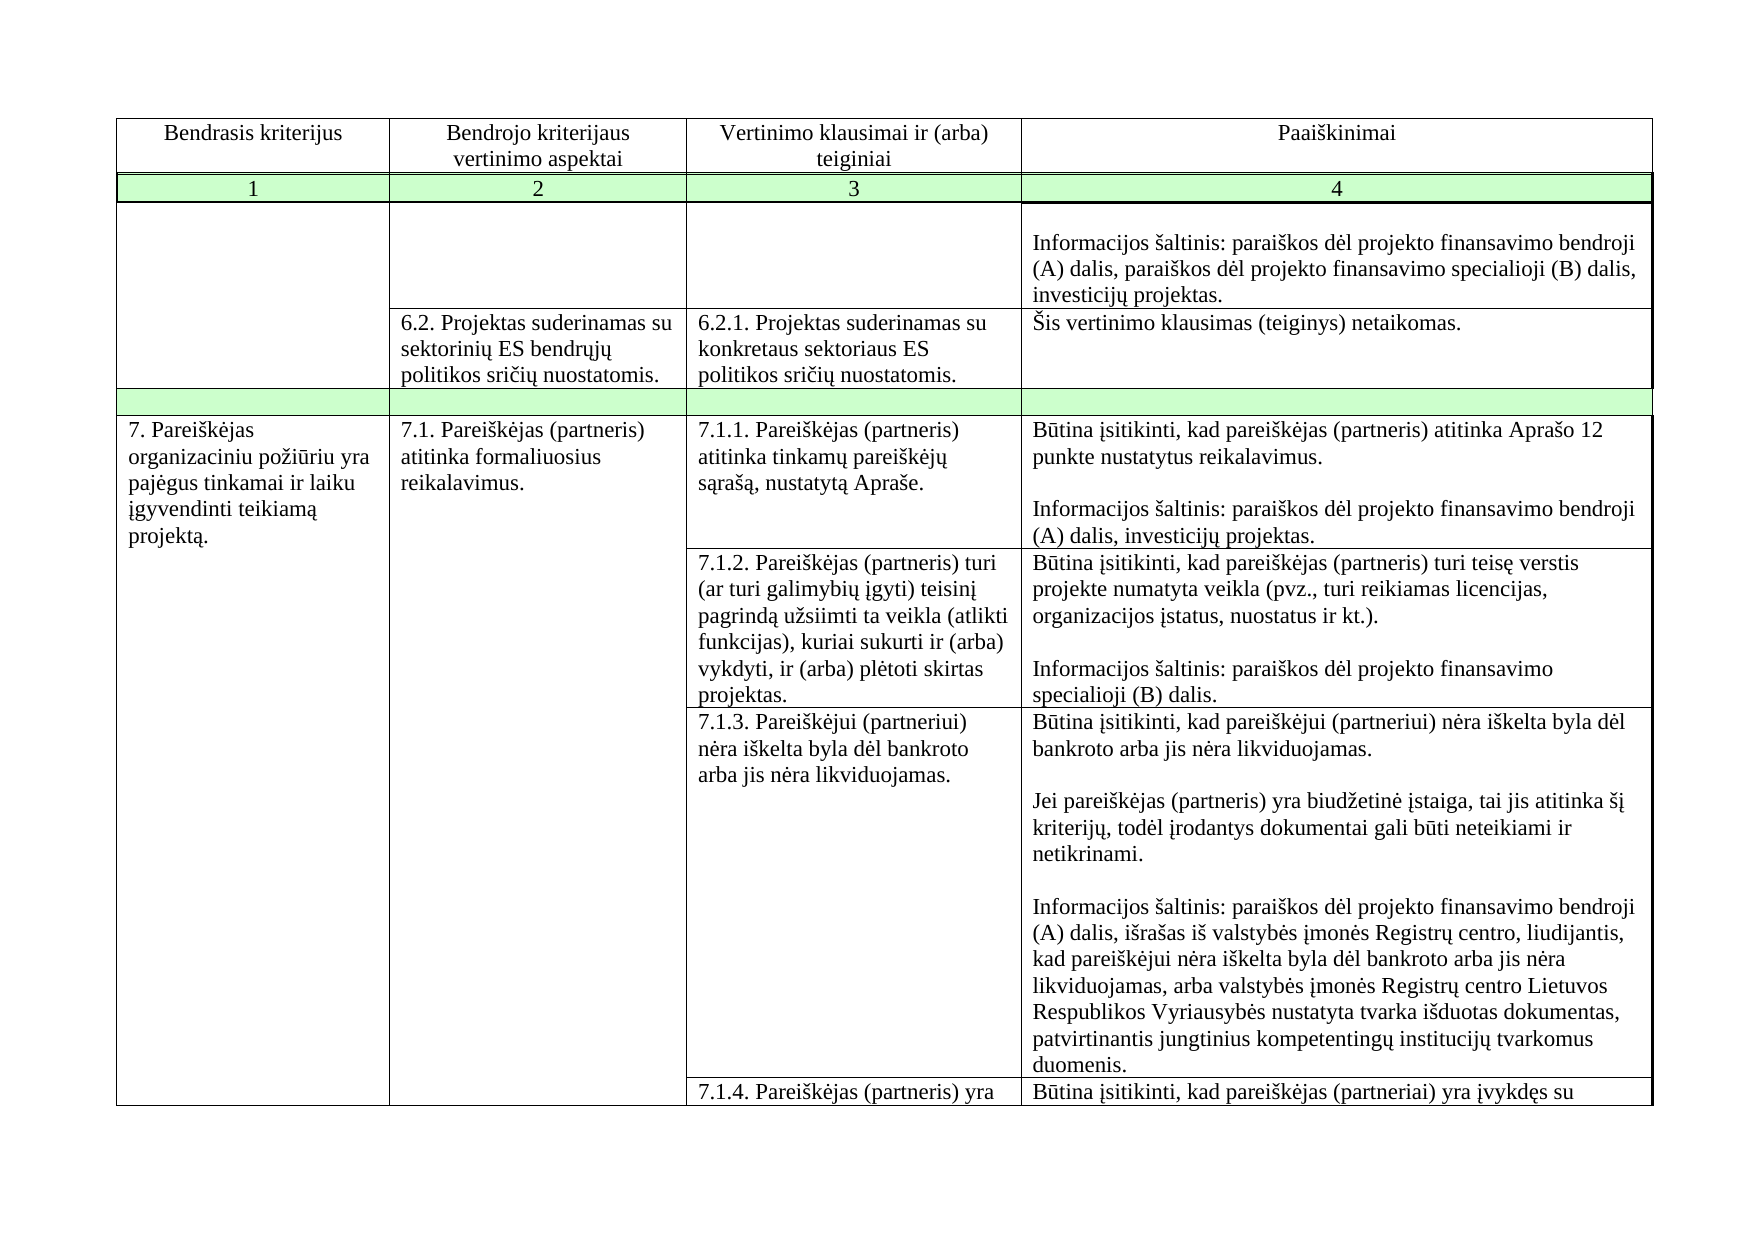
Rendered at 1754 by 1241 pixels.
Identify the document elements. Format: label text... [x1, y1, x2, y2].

table_cell [117, 203, 389, 388]
table_cell 7.1.4. Pareiškėjas (partneris) yra [687, 1078, 1021, 1105]
table_cell 6.2.1. Projektas suderinamas su konkretaus sektoriaus ES politikos sričių nuostatomis. [687, 309, 1021, 388]
table_cell 7.1.3. Pareiškėjui (partneriui) nėra iškelta byla dėl bankroto arba jis nėra likviduojamas. [687, 708, 1021, 1077]
table_cell [687, 203, 1021, 308]
table_cell Šis vertinimo klausimas (teiginys) netaikomas. [1022, 309, 1651, 388]
table_cell 2 [390, 175, 686, 201]
table_cell Būtina įsitikinti, kad pareiškėjas (partneriai) yra įvykdęs su [1022, 1078, 1651, 1105]
table_cell [390, 203, 686, 308]
table_cell 7. Pareiškėjas organizaciniu požiūriu yra pajėgus tinkamai ir laiku įgyvendinti teikiamą projektą. [117, 416, 389, 1105]
table_cell 7.1. Pareiškėjas (partneris) atitinka formaliuosius reikalavimus. [390, 416, 686, 1105]
table_header Paaiškinimai [1022, 119, 1652, 172]
table_cell [117, 389, 389, 415]
table_cell 7.1.1. Pareiškėjas (partneris) atitinka tinkamų pareiškėjų sąrašą, nustatytą Apraše. [687, 416, 1021, 548]
table_cell Informacijos šaltinis: paraiškos dėl projekto finansavimo bendroji (A) dalis, paraiškos dėl projekto finansavimo specialioji (B) dalis, investicijų projektas. [1022, 204, 1651, 308]
table_cell [1022, 389, 1652, 415]
table_cell 3 [687, 175, 1021, 201]
table_cell Būtina įsitikinti, kad pareiškėjas (partneris) turi teisę verstis projekte numatyta veikla (pvz., turi reikiamas licencijas, organizacijos įstatus, nuostatus ir kt.). Informacijos šaltinis: paraiškos dėl projekto finansavimo specialioji (B) dalis. [1022, 549, 1651, 707]
table_cell 4 [1022, 175, 1651, 201]
table_cell 6.2. Projektas suderinamas su sektorinių ES bendrųjų politikos sričių nuostatomis. [390, 309, 686, 388]
table_cell [390, 389, 686, 415]
table_header Bendrasis kriterijus [117, 119, 389, 172]
table_cell 1 [118, 175, 389, 201]
table_cell Būtina įsitikinti, kad pareiškėjas (partneris) atitinka Aprašo 12 punkte nustatytus reikalavimus. Informacijos šaltinis: paraiškos dėl projekto finansavimo bendroji (A) dalis, investicijų projektas. [1022, 416, 1651, 548]
table_header Vertinimo klausimai ir (arba) teiginiai [687, 119, 1021, 172]
table_header Bendrojo kriterijaus vertinimo aspektai [390, 119, 686, 172]
table_cell [687, 389, 1021, 415]
table_cell 7.1.2. Pareiškėjas (partneris) turi (ar turi galimybių įgyti) teisinį pagrindą užsiimti ta veikla (atlikti funkcijas), kuriai sukurti ir (arba) vykdyti, ir (arba) plėtoti skirtas projektas. [687, 549, 1021, 707]
table_cell Būtina įsitikinti, kad pareiškėjui (partneriui) nėra iškelta byla dėl bankroto arba jis nėra likviduojamas. Jei pareiškėjas (partneris) yra biudžetinė įstaiga, tai jis atitinka šį kriterijų, todėl įrodantys dokumentai gali būti neteikiami ir netikrinami. Informacijos šaltinis: paraiškos dėl projekto finansavimo bendroji (A) dalis, išrašas iš valstybės įmonės Registrų centro, liudijantis, kad pareiškėjui nėra iškelta byla dėl bankroto arba jis nėra likviduojamas, arba valstybės įmonės Registrų centro Lietuvos Respublikos Vyriausybės nustatyta tvarka išduotas dokumentas, patvirtinantis jungtinius kompetentingų institucijų tvarkomus duomenis. [1022, 708, 1651, 1077]
